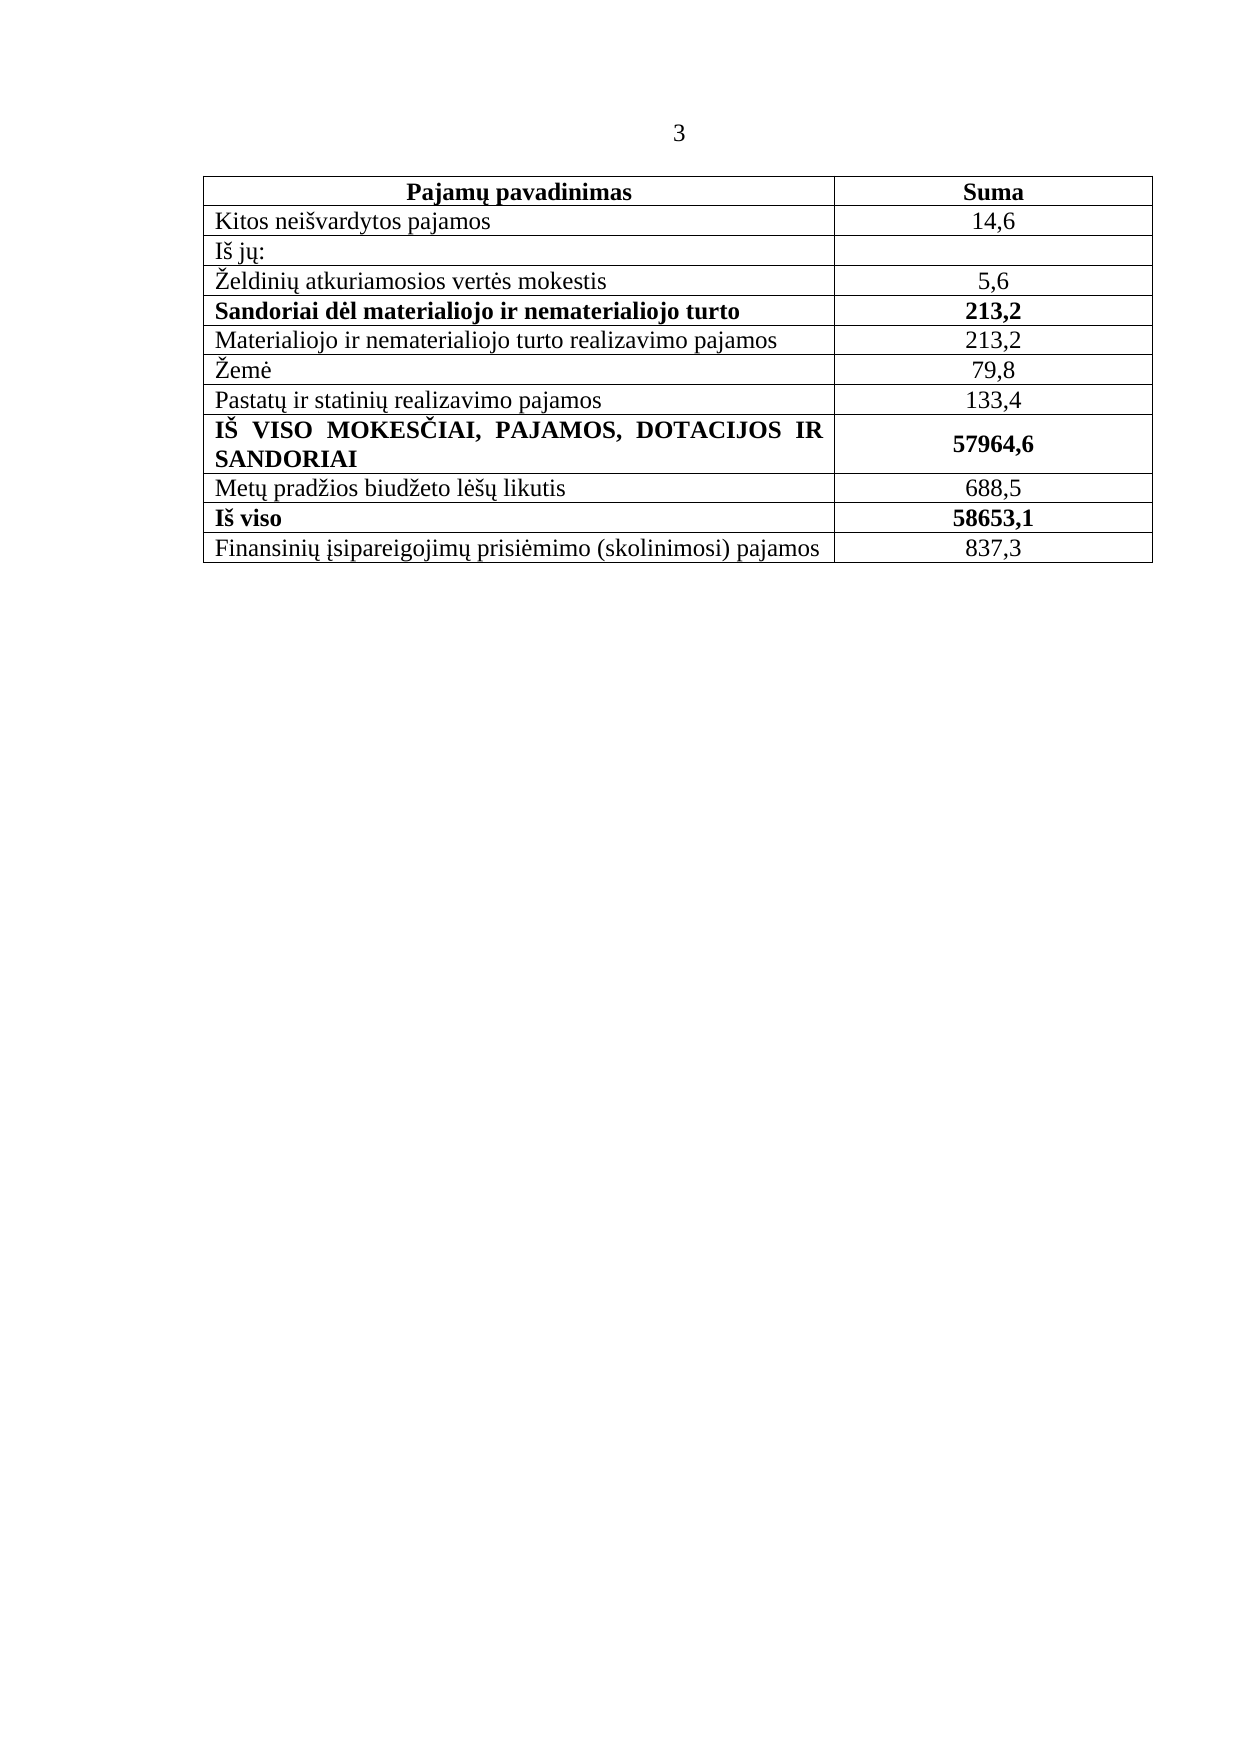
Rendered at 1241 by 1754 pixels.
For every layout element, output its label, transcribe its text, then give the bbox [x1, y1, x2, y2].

table_header Suma [835, 177, 1152, 205]
table_cell Sandoriai dėl materialiojo ir nematerialiojo turto [204, 296, 834, 324]
table_cell 837,3 [835, 533, 1152, 562]
table_cell 14,6 [835, 206, 1152, 235]
table_cell 5,6 [835, 266, 1152, 295]
table_cell Metų pradžios biudžeto lėšų likutis [204, 474, 834, 502]
table_cell Kitos neišvardytos pajamos [204, 206, 834, 235]
table_cell 213,2 [835, 296, 1152, 324]
table_cell Iš viso [204, 503, 834, 532]
table_cell Želdinių atkuriamosios vertės mokestis [204, 266, 834, 295]
table_cell 57964,6 [835, 415, 1152, 472]
table_cell 213,2 [835, 326, 1152, 354]
table_cell 133,4 [835, 385, 1152, 414]
table_header Pajamų pavadinimas [204, 177, 834, 205]
table_cell 58653,1 [835, 503, 1152, 532]
table_cell Iš jų: [204, 236, 834, 265]
table_cell Žemė [204, 355, 834, 384]
table_cell Materialiojo ir nematerialiojo turto realizavimo pajamos [204, 326, 834, 354]
table_cell IŠ VISO MOKESČIAI, PAJAMOS, DOTACIJOS IR SANDORIAI [204, 415, 834, 472]
table_cell Pastatų ir statinių realizavimo pajamos [204, 385, 834, 414]
table_cell 688,5 [835, 474, 1152, 502]
table_cell Finansinių įsipareigojimų prisiėmimo (skolinimosi) pajamos [204, 533, 834, 562]
table_cell [835, 236, 1152, 265]
table_cell 79,8 [835, 355, 1152, 384]
